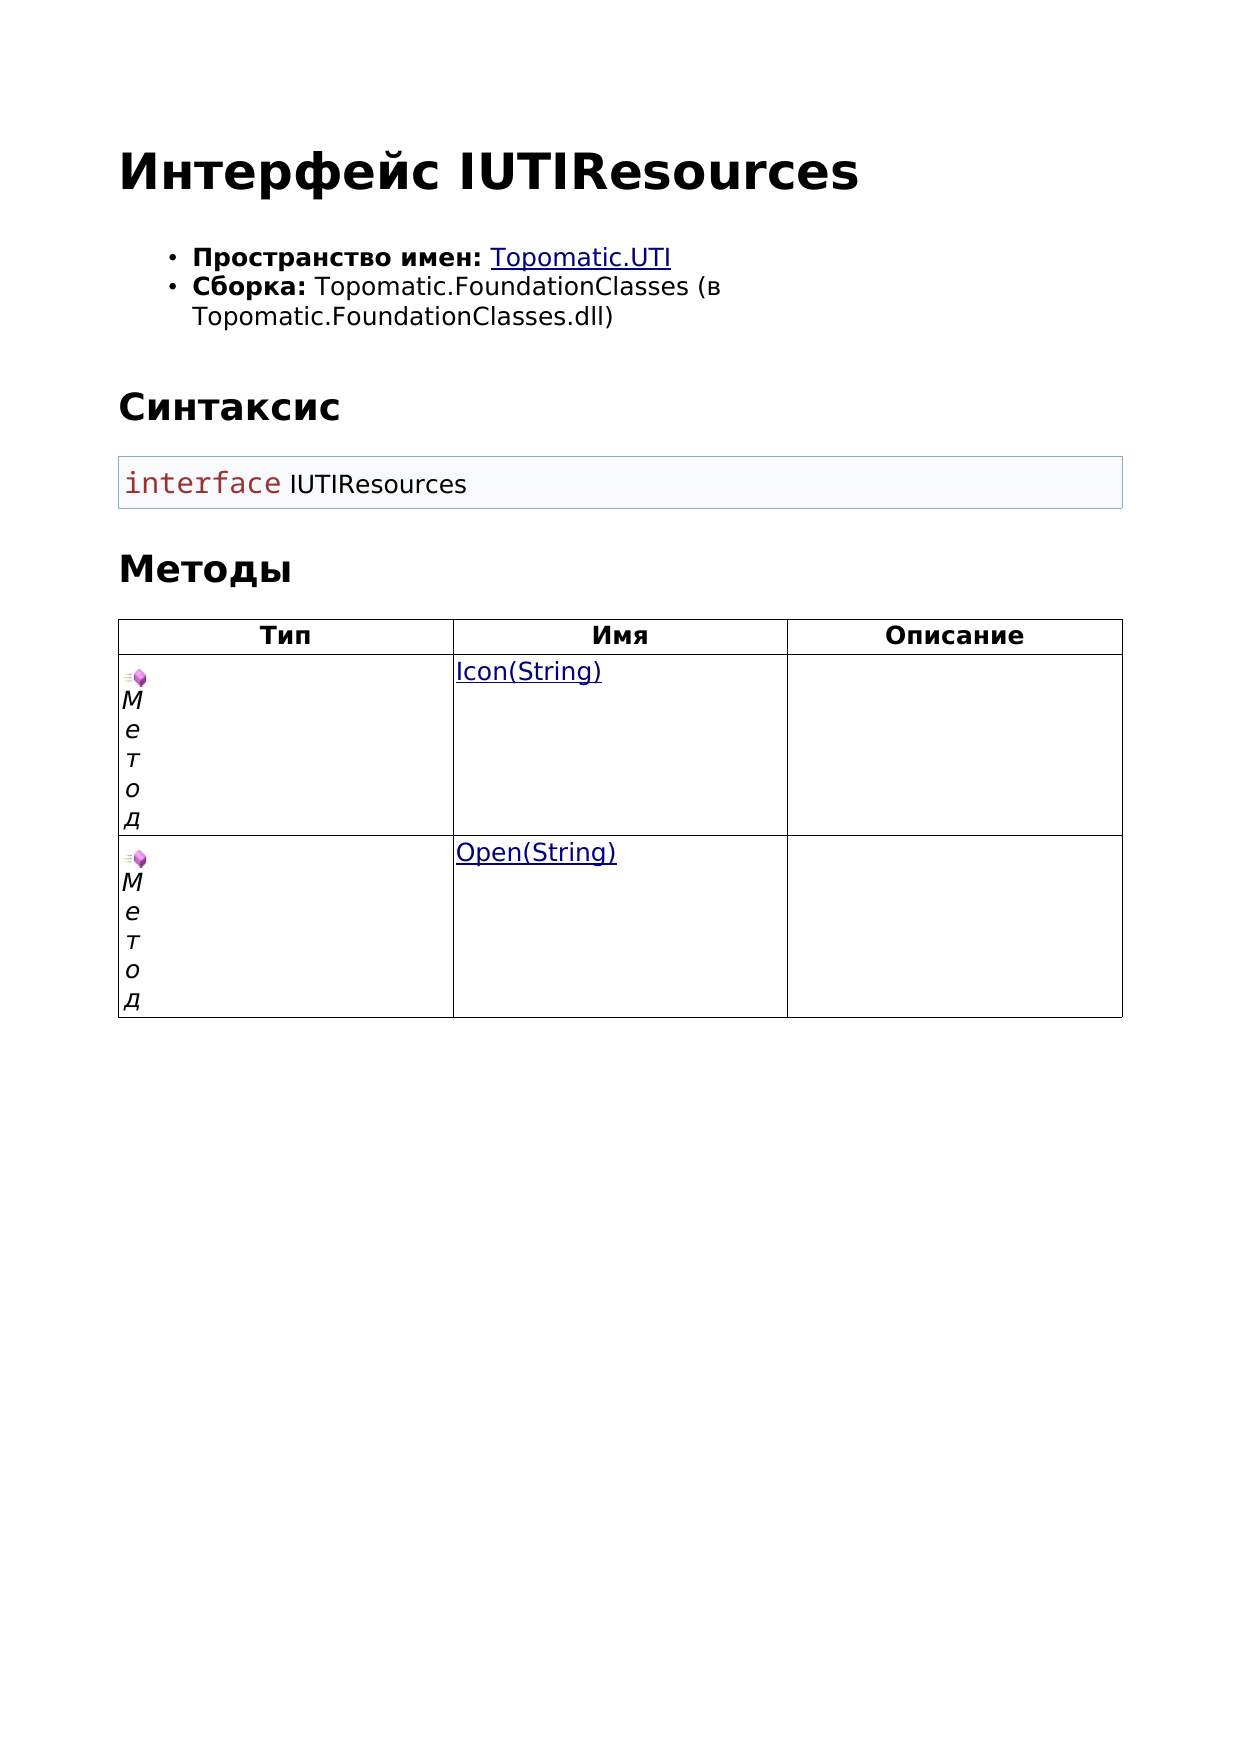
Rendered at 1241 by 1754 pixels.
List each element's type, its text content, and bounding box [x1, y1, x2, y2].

table_cell Open(String) [454, 836, 787, 1017]
list Сборка: Topomatic.FoundationClasses (в Topomatic.FoundationClasses.dll) [177, 272, 1122, 331]
subtitle Интерфейс IUTIResources [118, 143, 1122, 201]
list Пространство имен: Topomatic.UTI [177, 243, 1122, 272]
table_cell [788, 836, 1122, 1017]
subtitle Синтаксис [118, 385, 1122, 429]
table_header Имя [454, 620, 787, 654]
picture [121, 850, 147, 868]
table_header Тип [119, 620, 453, 654]
picture [121, 669, 147, 687]
table_cell [119, 836, 453, 1017]
table_cell [788, 655, 1122, 835]
subtitle Методы [118, 548, 1122, 591]
table_header interface IUTIResources [119, 457, 1122, 508]
table_cell [119, 655, 453, 835]
table_cell Icon(String) [454, 655, 787, 835]
table_header Описание [788, 620, 1122, 654]
